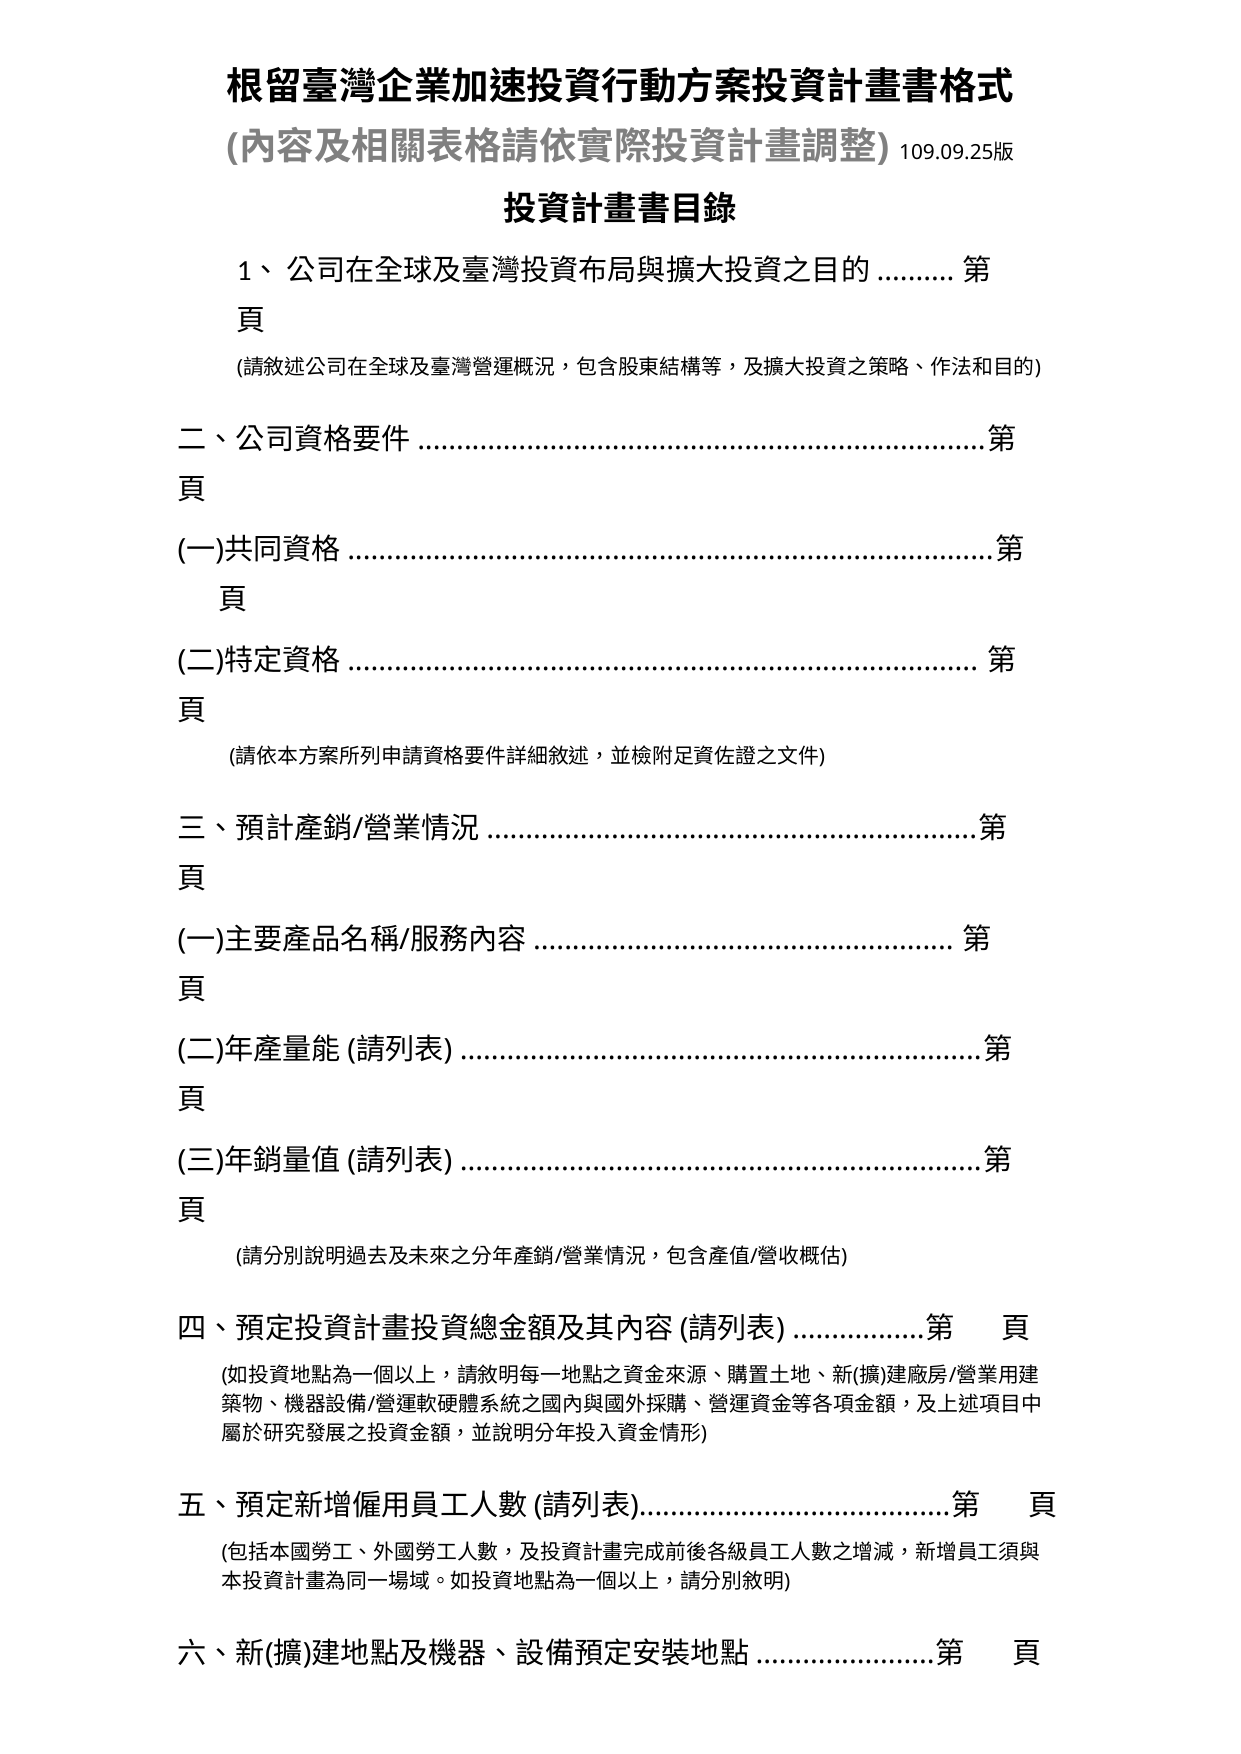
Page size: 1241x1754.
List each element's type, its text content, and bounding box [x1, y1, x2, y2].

text (一)主要產品名稱/服務內容 ...................................................... 第 13 頁 [177, 909, 1063, 1009]
text (如投資地點為一個以上，請敘明每一地點之資金來源、購置土地、新(擴)建廠房/營業用建築物、機器設備/營運軟硬體系統之國內與國外採購、營運資金等各項金額，及上述項目中屬於研究發展之投資金額，並說明分年投入資金情形) [221, 1359, 1049, 1447]
text 五、預定新增僱用員工人數 (請列表)........................................第 19 頁 [177, 1476, 1063, 1526]
text (二)年產量能 (請列表) ...................................................................第 13 頁 [177, 1019, 1063, 1119]
text (包括本國勞工、外國勞工人數，及投資計畫完成前後各級員工人數之增減，新增員工須與本投資計畫為同一場域。如投資地點為一個以上，請分別敘明) [221, 1536, 1049, 1594]
text (請分別說明過去及未來之分年產銷/營業情況，包含產值/營收概估) [229, 1240, 916, 1269]
text 六、新(擴)建地點及機器、設備預定安裝地點 .......................第 20 頁 [177, 1624, 1063, 1674]
text (內容及相關表格請依實際投資計畫調整) 109.09.25版 [177, 119, 1063, 169]
text (二)特定資格 ................................................................................. 第 12 頁 [177, 630, 1063, 730]
text (三)年銷量值 (請列表) ...................................................................第 14 頁 [177, 1130, 1063, 1230]
text (請敘述公司在全球及臺灣營運概況，包含股東結構等，及擴大投資之策略、作法和目的) [237, 351, 1063, 380]
list 公司在全球及臺灣投資布局與擴大投資之目的 .......... 第 06 頁 [237, 240, 1063, 340]
text 三、預計產銷/營業情況 ...............................................................第 13 頁 [177, 799, 1063, 899]
text (請依本方案所列申請資格要件詳細敘述，並檢附足資佐證之文件) [229, 740, 1063, 769]
text 根留臺灣企業加速投資行動方案投資計畫書格式 [177, 59, 1063, 109]
text 四、預定投資計畫投資總金額及其內容 (請列表) .................第 16 頁 [177, 1299, 1063, 1349]
text 二、公司資格要件 .........................................................................第 10 頁 [177, 409, 1063, 509]
text 投資計畫書目錄 [177, 180, 1063, 230]
text (一)共同資格 ...................................................................................第 10 頁 [177, 519, 1063, 619]
